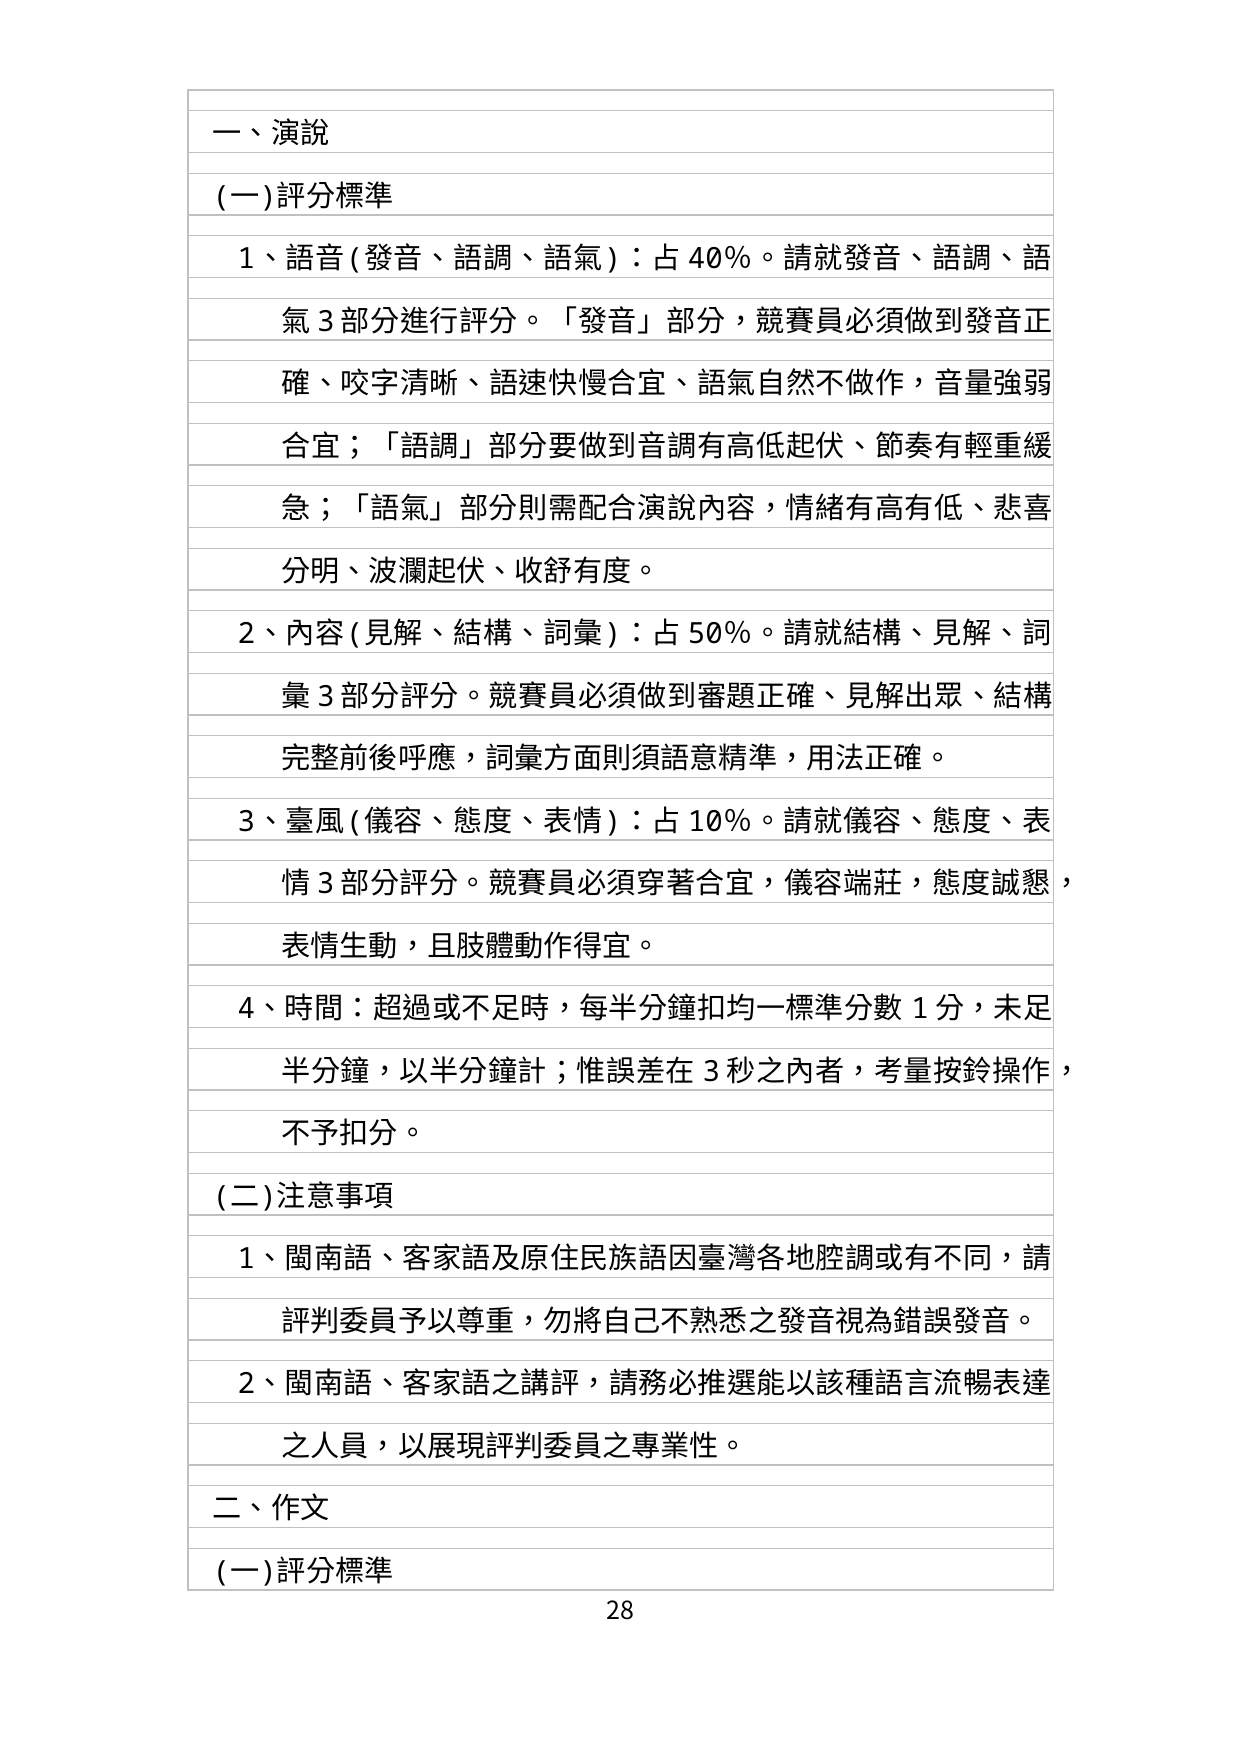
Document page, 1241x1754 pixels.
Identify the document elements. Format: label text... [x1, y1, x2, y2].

text 3、臺風(儀容、態度、表情)：占10％。請就儀容、態度、表情3部分評分。競賽員必須穿著合宜，儀容端莊，態度誠懇，表情生動，且肢體動作得宜。 [237, 861, 1053, 902]
text 評判委員予以尊重，勿將自己不熟悉之發音視為錯誤發音。 [237, 1299, 1053, 1339]
text 3、臺風(儀容、態度、表情)：占10％。請就儀容、態度、表情3部分評分。競賽員必須穿著合宜，儀容端莊，態度誠懇，表情生動，且肢體動作得宜。 [237, 799, 1053, 839]
text 1、語音(發音、語調、語氣)：占40％。請就發音、語調、語 [237, 236, 1053, 277]
text 3、臺風(儀容、態度、表情)：占10％。請就儀容、態度、表情3部分評分。競賽員必須穿著合宜，儀容端莊，態度誠懇，表情生動，且肢體動作得宜。 [237, 841, 1053, 860]
text 3、臺風(儀容、態度、表情)：占10％。請就儀容、態度、表情3部分評分。競賽員必須穿著合宜，儀容端莊，態度誠懇，表情生動，且肢體動作得宜。 [237, 778, 1053, 798]
text [237, 216, 1053, 235]
text 4、時間：超過或不足時，每半分鐘扣均一標準分數1分，未足半分鐘，以半分鐘計；惟誤差在3秒之內者，考量按鈴操作，不予扣分。 [237, 1028, 1053, 1048]
text 4、時間：超過或不足時，每半分鐘扣均一標準分數1分，未足半分鐘，以半分鐘計；惟誤差在3秒之內者，考量按鈴操作，不予扣分。 [237, 986, 1053, 1027]
text [237, 278, 1053, 298]
text 之人員，以展現評判委員之專業性。 [237, 1424, 1053, 1464]
text 3、臺風(儀容、態度、表情)：占10％。請就儀容、態度、表情3部分評分。競賽員必須穿著合宜，儀容端莊，態度誠懇，表情生動，且肢體動作得宜。 [237, 924, 1053, 964]
text [237, 1341, 1053, 1360]
text 確、咬字清晰、語速快慢合宜、語氣自然不做作，音量強弱 [237, 361, 1053, 402]
text 4、時間：超過或不足時，每半分鐘扣均一標準分數1分，未足半分鐘，以半分鐘計；惟誤差在3秒之內者，考量按鈴操作，不予扣分。 [237, 1111, 1053, 1152]
text 急；「語氣」部分則需配合演說內容，情緒有高有低、悲喜 [237, 486, 1053, 527]
text [237, 403, 1053, 423]
text [237, 653, 1053, 673]
text (一)評分標準 [212, 174, 1053, 214]
text 二、作文 [212, 1486, 1053, 1527]
text 4、時間：超過或不足時，每半分鐘扣均一標準分數1分，未足半分鐘，以半分鐘計；惟誤差在3秒之內者，考量按鈴操作，不予扣分。 [237, 966, 1053, 985]
text 4、時間：超過或不足時，每半分鐘扣均一標準分數1分，未足半分鐘，以半分鐘計；惟誤差在3秒之內者，考量按鈴操作，不予扣分。 [237, 1049, 1053, 1089]
text [237, 591, 1053, 610]
text [237, 716, 1053, 735]
text 4、時間：超過或不足時，每半分鐘扣均一標準分數1分，未足半分鐘，以半分鐘計；惟誤差在3秒之內者，考量按鈴操作，不予扣分。 [237, 1091, 1053, 1110]
text [212, 1153, 1053, 1173]
text [237, 1216, 1053, 1235]
text 2、閩南語、客家語之講評，請務必推選能以該種語言流暢表達 [237, 1361, 1053, 1402]
text [237, 1278, 1053, 1298]
text 分明、波瀾起伏、收舒有度。 [237, 549, 1053, 589]
text (一)評分標準 [212, 1549, 1053, 1589]
text 1、閩南語、客家語及原住民族語因臺灣各地腔調或有不同，請 [237, 1236, 1053, 1277]
text [237, 341, 1053, 360]
text 3、臺風(儀容、態度、表情)：占10％。請就儀容、態度、表情3部分評分。競賽員必須穿著合宜，儀容端莊，態度誠懇，表情生動，且肢體動作得宜。 [237, 903, 1053, 923]
text [237, 528, 1053, 548]
text [212, 1528, 1053, 1548]
text 2、內容(見解、結構、詞彙)：占50％。請就結構、見解、詞 [237, 611, 1053, 652]
text 彙3部分評分。競賽員必須做到審題正確、見解出眾、結構 [237, 674, 1053, 714]
text 氣3部分進行評分。「發音」部分，競賽員必須做到發音正 [237, 299, 1053, 339]
text 合宜；「語調」部分要做到音調有高低起伏、節奏有輕重緩 [237, 424, 1053, 464]
text (二)注意事項 [212, 1174, 1053, 1214]
text [212, 91, 1053, 110]
text [212, 1466, 1053, 1485]
text 完整前後呼應，詞彙方面則須語意精準，用法正確。 [237, 736, 1053, 777]
text [237, 1403, 1053, 1423]
text 一、演說 [212, 111, 1053, 152]
text [237, 466, 1053, 485]
text [212, 153, 1053, 173]
